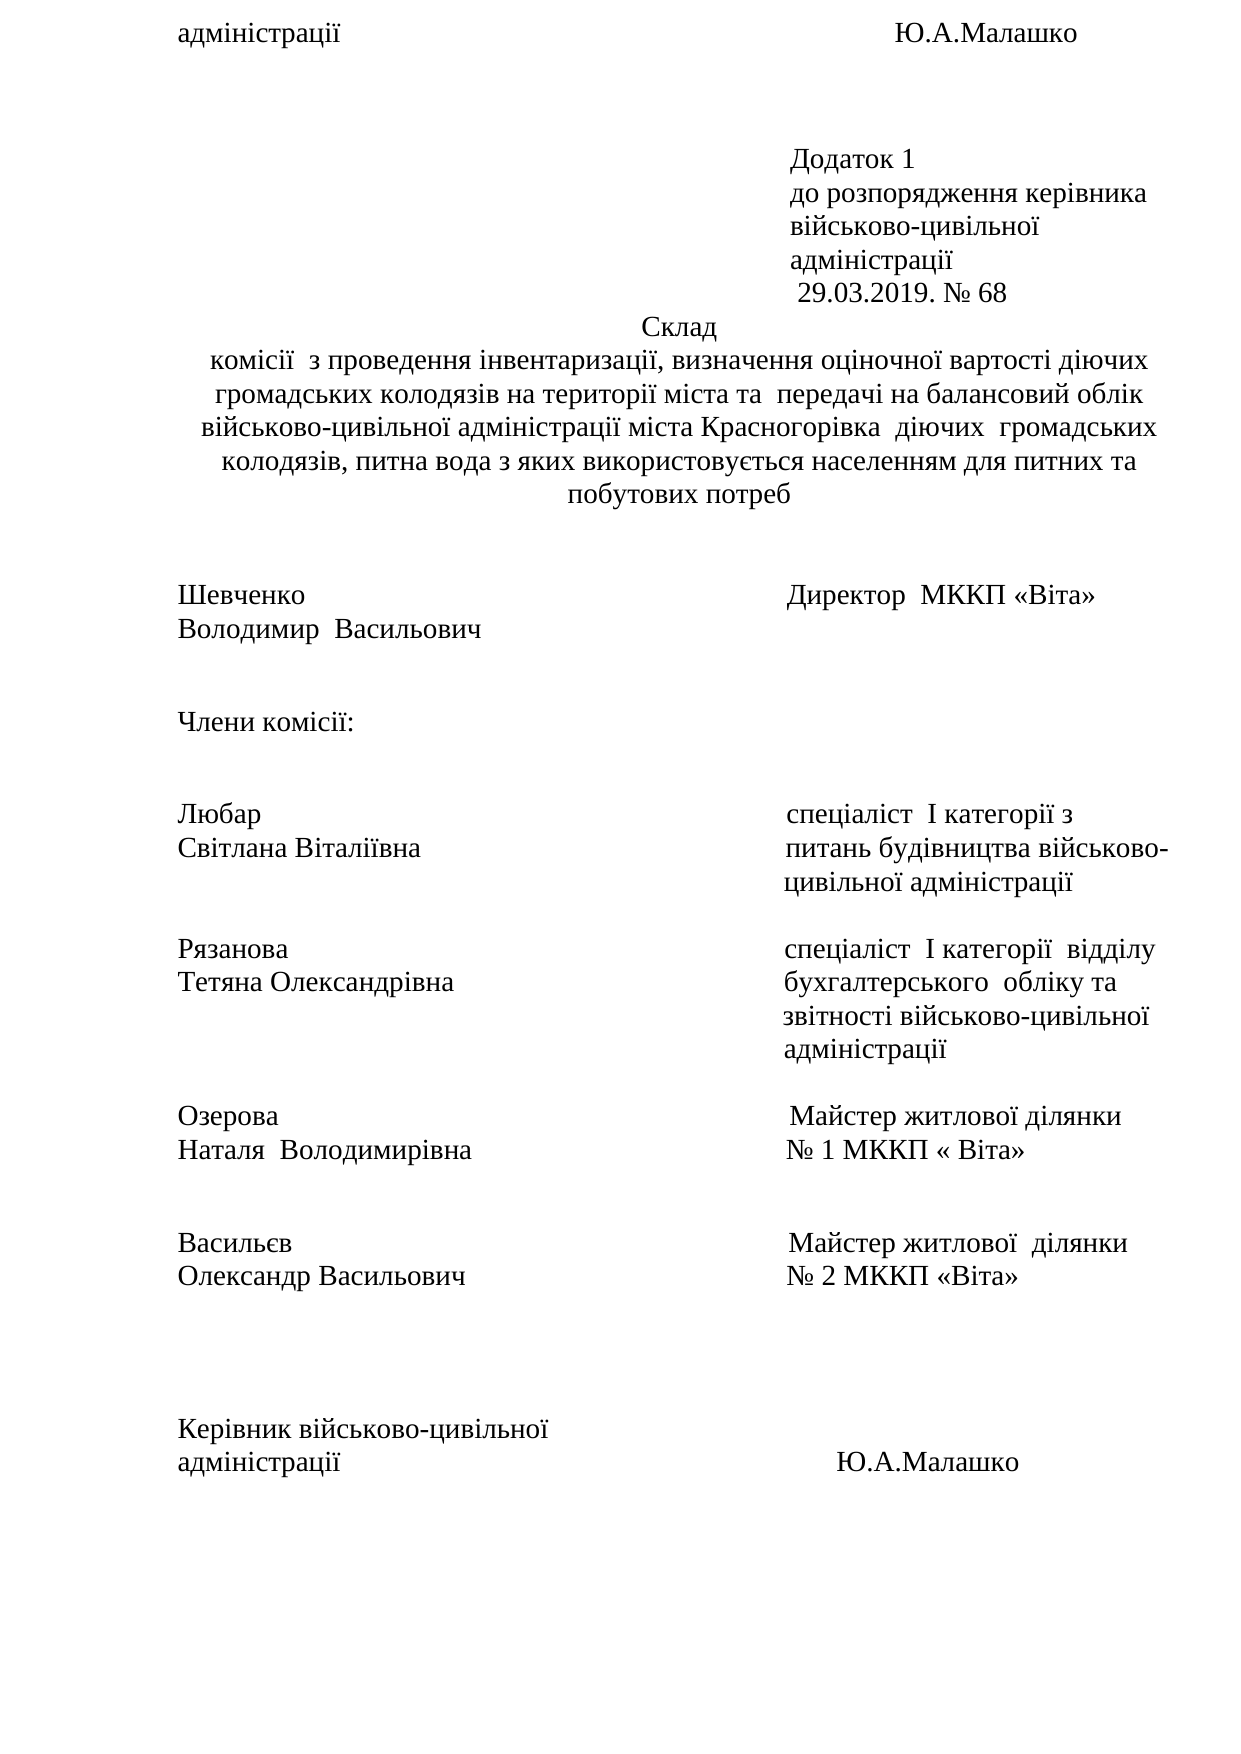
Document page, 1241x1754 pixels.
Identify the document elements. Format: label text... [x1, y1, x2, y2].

text Рязанова спеціаліст І категорії відділу [177, 931, 1181, 964]
text звітності військово-цивільної [177, 998, 1181, 1031]
text Тетяна Олександрівна бухгалтерського обліку та [177, 964, 1181, 998]
text адміністрації [177, 1031, 1181, 1065]
text Озерова Майстер житлової ділянки [177, 1098, 1181, 1132]
text Васильєв Майстер житлової ділянки [177, 1225, 1181, 1258]
text адміністрації Ю.А.Малашко [177, 15, 1181, 48]
text до розпорядження керівника [177, 175, 1181, 208]
text цивільної адміністрації [177, 864, 1181, 897]
text Олександр Васильович № 2 МККП «Віта» [177, 1258, 1181, 1292]
text 29.03.2019. № 68 [177, 275, 1181, 309]
text Світлана Віталіївна питань будівництва військово- [177, 830, 1181, 864]
text Наталя Володимирівна № 1 МККП « Віта» [177, 1132, 1181, 1166]
text Любар спеціаліст І категорії з [177, 797, 1181, 830]
text Члени комісії: [177, 704, 1181, 737]
text Володимир Васильович [177, 611, 1181, 644]
text адміністрації Ю.А.Малашко [177, 1444, 1181, 1478]
text Склад комісії з проведення інвентаризації, визначення оціночної вартості діючих громадських колодязів на території міста та передачі на балансовий облік військово-цивільної адміністрації міста Красногорівка діючих громадських колодязів, питна вода з яких використовується населенням для питних та побутових потреб [177, 309, 1181, 510]
text Керівник військово-цивільної [177, 1411, 1181, 1444]
text військово-цивільної [177, 208, 1181, 242]
text Шевченко Директор МККП «Віта» [177, 577, 1181, 611]
text Додаток 1 [177, 141, 1181, 175]
text адміністрації [177, 242, 1181, 275]
